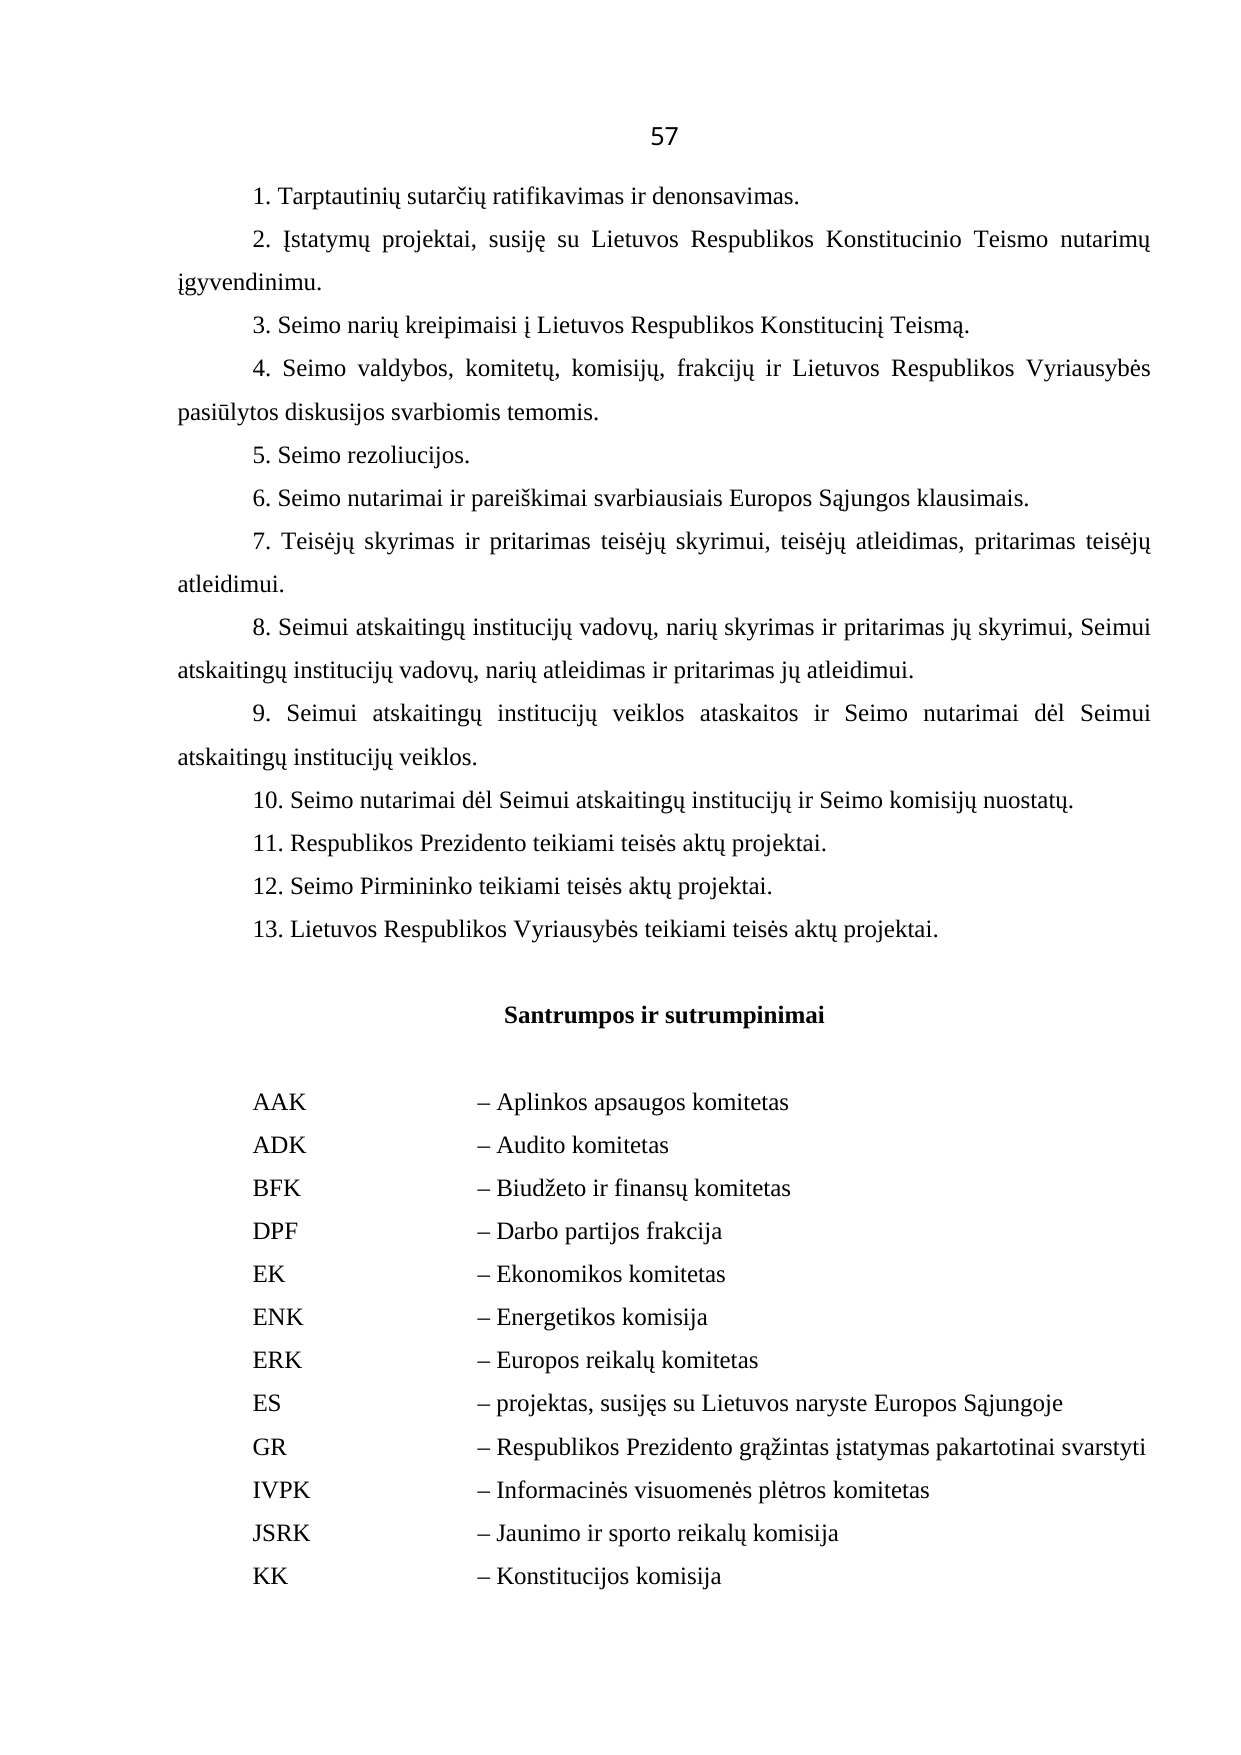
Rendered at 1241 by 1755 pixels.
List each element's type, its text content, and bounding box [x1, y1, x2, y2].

text JSRK – Jaunimo ir sporto reikalų komisija [177, 1518, 1152, 1547]
text 2. Įstatymų projektai, susiję su Lietuvos Respublikos Konstitucinio Teismo nutarimų įgyvendinimu. [177, 224, 1152, 296]
text 3. Seimo narių kreipimaisi į Lietuvos Respublikos Konstitucinį Teismą. [177, 310, 1152, 339]
text 13. Lietuvos Respublikos Vyriausybės teikiami teisės aktų projektai. [177, 914, 1152, 943]
text 6. Seimo nutarimai ir pareiškimai svarbiausiais Europos Sąjungos klausimais. [177, 483, 1152, 512]
text IVPK – Informacinės visuomenės plėtros komitetas [177, 1475, 1152, 1503]
text 11. Respublikos Prezidento teikiami teisės aktų projektai. [177, 828, 1152, 857]
text DPF – Darbo partijos frakcija [177, 1216, 1152, 1245]
text 9. Seimui atskaitingų institucijų veiklos ataskaitos ir Seimo nutarimai dėl Seimui atskaitingų institucijų veiklos. [177, 698, 1152, 770]
text ENK – Energetikos komisija [177, 1302, 1152, 1331]
text 4. Seimo valdybos, komitetų, komisijų, frakcijų ir Lietuvos Respublikos Vyriausybės pasiūlytos diskusijos svarbiomis temomis. [177, 353, 1152, 425]
text ES – projektas, susijęs su Lietuvos naryste Europos Sąjungoje [177, 1388, 1152, 1417]
text 12. Seimo Pirmininko teikiami teisės aktų projektai. [177, 871, 1152, 900]
text 1. Tarptautinių sutarčių ratifikavimas ir denonsavimas. [177, 181, 1152, 210]
text Santrumpos ir sutrumpinimai [177, 1000, 1152, 1029]
text EK – Ekonomikos komitetas [177, 1259, 1152, 1288]
text KK – Konstitucijos komisija [177, 1561, 1152, 1590]
text AAK – Aplinkos apsaugos komitetas [177, 1087, 1152, 1115]
text 7. Teisėjų skyrimas ir pritarimas teisėjų skyrimui, teisėjų atleidimas, pritarimas teisėjų atleidimui. [177, 526, 1152, 598]
text ERK – Europos reikalų komitetas [177, 1345, 1152, 1374]
text 8. Seimui atskaitingų institucijų vadovų, narių skyrimas ir pritarimas jų skyrimui, Seimui atskaitingų institucijų vadovų, narių atleidimas ir pritarimas jų atleidimui. [177, 612, 1152, 684]
text GR – Respublikos Prezidento grąžintas įstatymas pakartotinai svarstyti [177, 1432, 1152, 1460]
text 5. Seimo rezoliucijos. [177, 440, 1152, 468]
text 10. Seimo nutarimai dėl Seimui atskaitingų institucijų ir Seimo komisijų nuostatų. [177, 785, 1152, 813]
text BFK – Biudžeto ir finansų komitetas [177, 1173, 1152, 1202]
text ADK – Audito komitetas [177, 1130, 1152, 1158]
